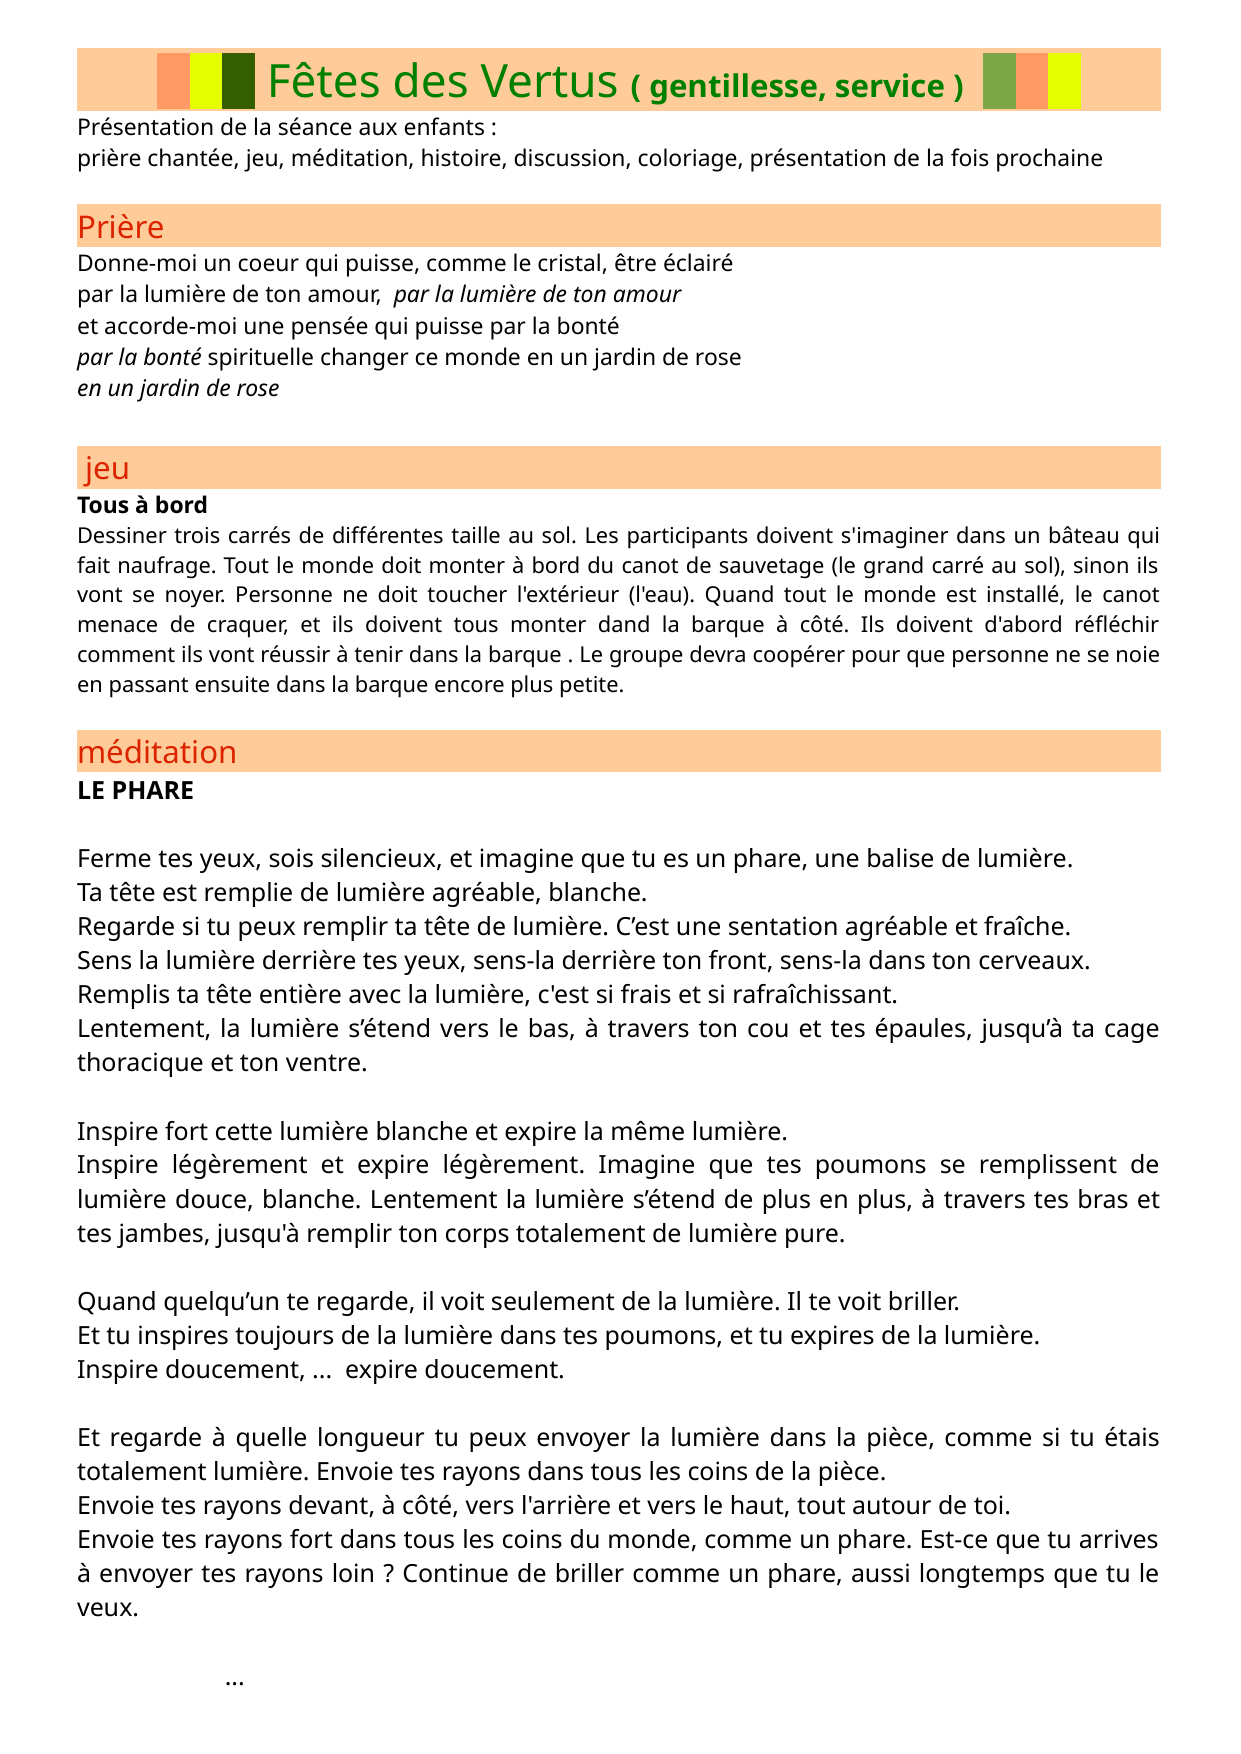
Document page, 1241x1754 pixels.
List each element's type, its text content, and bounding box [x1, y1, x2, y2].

text prière chantée, jeu, méditation, histoire, discussion, coloriage, présentation de la fois prochaine [77, 142, 1161, 173]
text Inspire légèrement et expire légèrement. Imagine que tes poumons se remplissent de lumière douce, blanche. Lentement la lumière s’étend de plus en plus, à travers tes bras et tes jambes, jusqu'à remplir ton corps totalement de lumière pure. [77, 1147, 1161, 1249]
text Ta tête est remplie de lumière agréable, blanche. [77, 875, 1161, 909]
text Tous à bord [77, 489, 1161, 520]
text par la lumière de ton amour, par la lumière de ton amour [77, 278, 1161, 310]
text Fêtes des Vertus ( gentillesse, service ) [77, 48, 1161, 111]
text Présentation de la séance aux enfants : [77, 111, 1161, 142]
text Quand quelqu’un te regarde, il voit seulement de la lumière. Il te voit briller. [77, 1283, 1161, 1317]
text Envoie tes rayons fort dans tous les coins du monde, comme un phare. Est-ce que tu arrives à envoyer tes rayons loin ? Continue de briller comme un phare, aussi longtemps que tu le veux. [77, 1522, 1161, 1624]
text Et regarde à quelle longueur tu peux envoyer la lumière dans la pièce, comme si tu étais totalement lumière. Envoie tes rayons dans tous les coins de la pièce. [77, 1420, 1161, 1488]
text Envoie tes rayons devant, à côté, vers l'arrière et vers le haut, tout autour de toi. [77, 1488, 1161, 1522]
text Regarde si tu peux remplir ta tête de lumière. C’est une sentation agréable et fraîche. [77, 909, 1161, 943]
text Et tu inspires toujours de la lumière dans tes poumons, et tu expires de la lumière. [77, 1317, 1161, 1352]
text ... [77, 1658, 1161, 1692]
text Dessiner trois carrés de différentes taille au sol. Les participants doivent s'imaginer dans un bâteau qui fait naufrage. Tout le monde doit monter à bord du canot de sauvetage (le grand carré au sol), sinon ils vont se noyer. Personne ne doit toucher l'extérieur (l'eau). Quand tout le monde est installé, le canot menace de craquer, et ils doivent tous monter dand la barque à côté. Ils doivent d'abord réfléchir comment ils vont réussir à tenir dans la barque . Le groupe devra coopérer pour que personne ne se noie en passant ensuite dans la barque encore plus petite. [77, 520, 1161, 699]
text Inspire doucement, ... expire doucement. [77, 1352, 1161, 1386]
text Remplis ta tête entière avec la lumière, c'est si frais et si rafraîchissant. [77, 977, 1161, 1011]
text Sens la lumière derrière tes yeux, sens-la derrière ton front, sens-la dans ton cerveaux. [77, 943, 1161, 977]
text par la bonté spirituelle changer ce monde en un jardin de rose [77, 341, 1161, 372]
text jeu [77, 446, 1161, 489]
text LE PHARE [77, 772, 1161, 807]
text et accorde-moi une pensée qui puisse par la bonté [77, 310, 1161, 341]
text Inspire fort cette lumière blanche et expire la même lumière. [77, 1113, 1161, 1147]
text Prière [77, 204, 1161, 247]
text Ferme tes yeux, sois silencieux, et imagine que tu es un phare, une balise de lumière. [77, 841, 1161, 875]
text méditation [77, 730, 1161, 772]
text Lentement, la lumière s’étend vers le bas, à travers ton cou et tes épaules, jusqu’à ta cage thoracique et ton ventre. [77, 1011, 1161, 1079]
text en un jardin de rose [77, 372, 1161, 403]
text Donne-moi un coeur qui puisse, comme le cristal, être éclairé [77, 247, 1161, 278]
